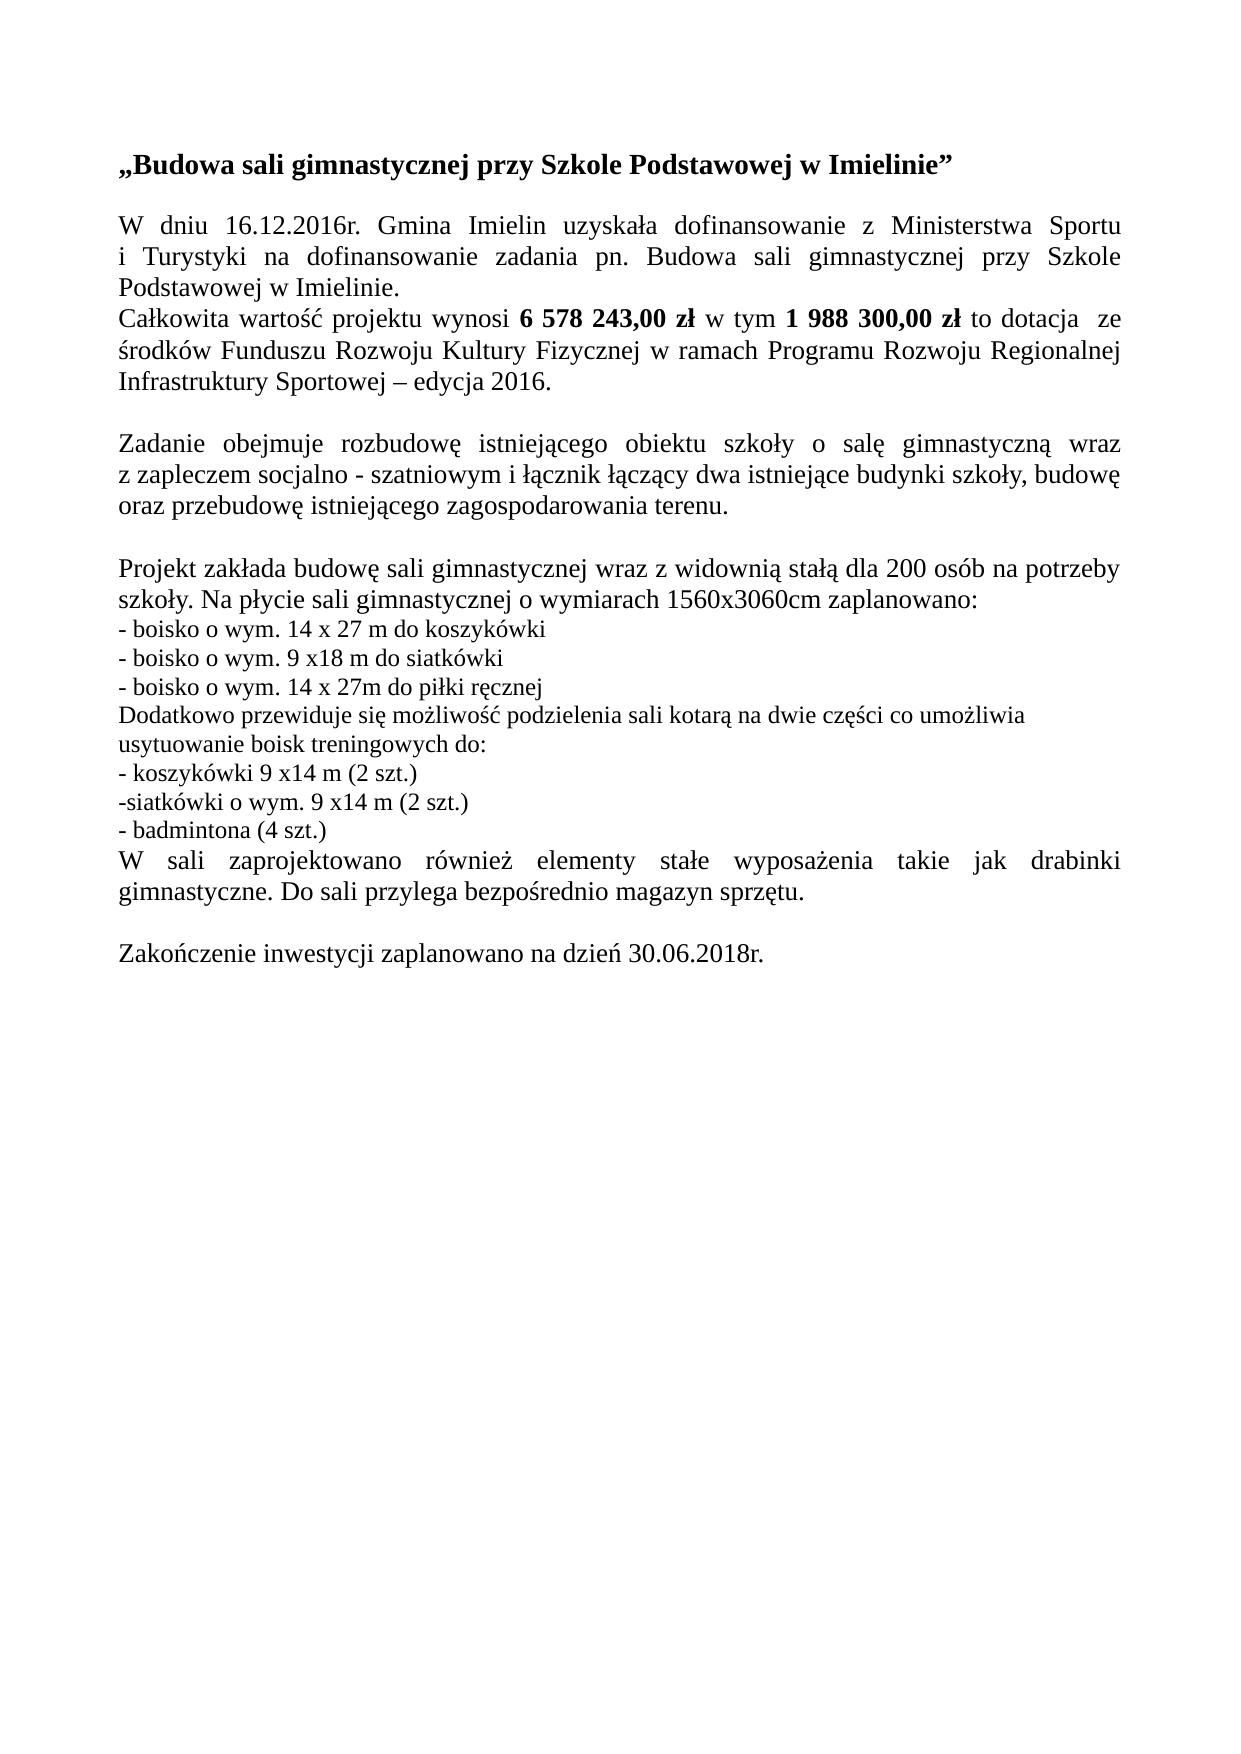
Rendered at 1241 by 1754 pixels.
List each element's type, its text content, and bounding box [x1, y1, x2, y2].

text W dniu 16.12.2016r. Gmina Imielin uzyskała dofinansowanie z Ministerstwa Sportu i Turystyki na dofinansowanie zadania pn. Budowa sali gimnastycznej przy Szkole Podstawowej w Imielinie. [118, 209, 1122, 303]
text -siatkówki o wym. 9 x14 m (2 szt.) [118, 787, 1122, 815]
text Projekt zakłada budowę sali gimnastycznej wraz z widownią stałą dla 200 osób na potrzeby szkoły. Na płycie sali gimnastycznej o wymiarach 1560x3060cm zaplanowano: [118, 552, 1122, 614]
text W sali zaprojektowano również elementy stałe wyposażenia takie jak drabinki gimnastyczne. Do sali przylega bezpośrednio magazyn sprzętu. [118, 844, 1122, 906]
text Dodatkowo przewiduje się możliwość podzielenia sali kotarą na dwie części co umożliwia usytuowanie boisk treningowych do: [118, 700, 1122, 758]
text - koszykówki 9 x14 m (2 szt.) [118, 758, 1122, 787]
text „Budowa sali gimnastycznej przy Szkole Podstawowej w Imielinie” [118, 147, 1122, 180]
text Całkowita wartość projektu wynosi 6 578 243,00 zł w tym 1 988 300,00 zł to dotacja ze środków Funduszu Rozwoju Kultury Fizycznej w ramach Programu Rozwoju Regionalnej Infrastruktury Sportowej – edycja 2016. [118, 303, 1122, 396]
text Zakończenie inwestycji zaplanowano na dzień 30.06.2018r. [118, 937, 1122, 969]
text - boisko o wym. 14 x 27m do piłki ręcznej [118, 672, 1122, 700]
text - badmintona (4 szt.) [118, 815, 1122, 844]
text - boisko o wym. 9 x18 m do siatkówki [118, 643, 1122, 672]
text Zadanie obejmuje rozbudowę istniejącego obiektu szkoły o salę gimnastyczną wraz z zapleczem socjalno - szatniowym i łącznik łączący dwa istniejące budynki szkoły, budowę oraz przebudowę istniejącego zagospodarowania terenu. [118, 427, 1122, 521]
text - boisko o wym. 14 x 27 m do koszykówki [118, 614, 1122, 643]
